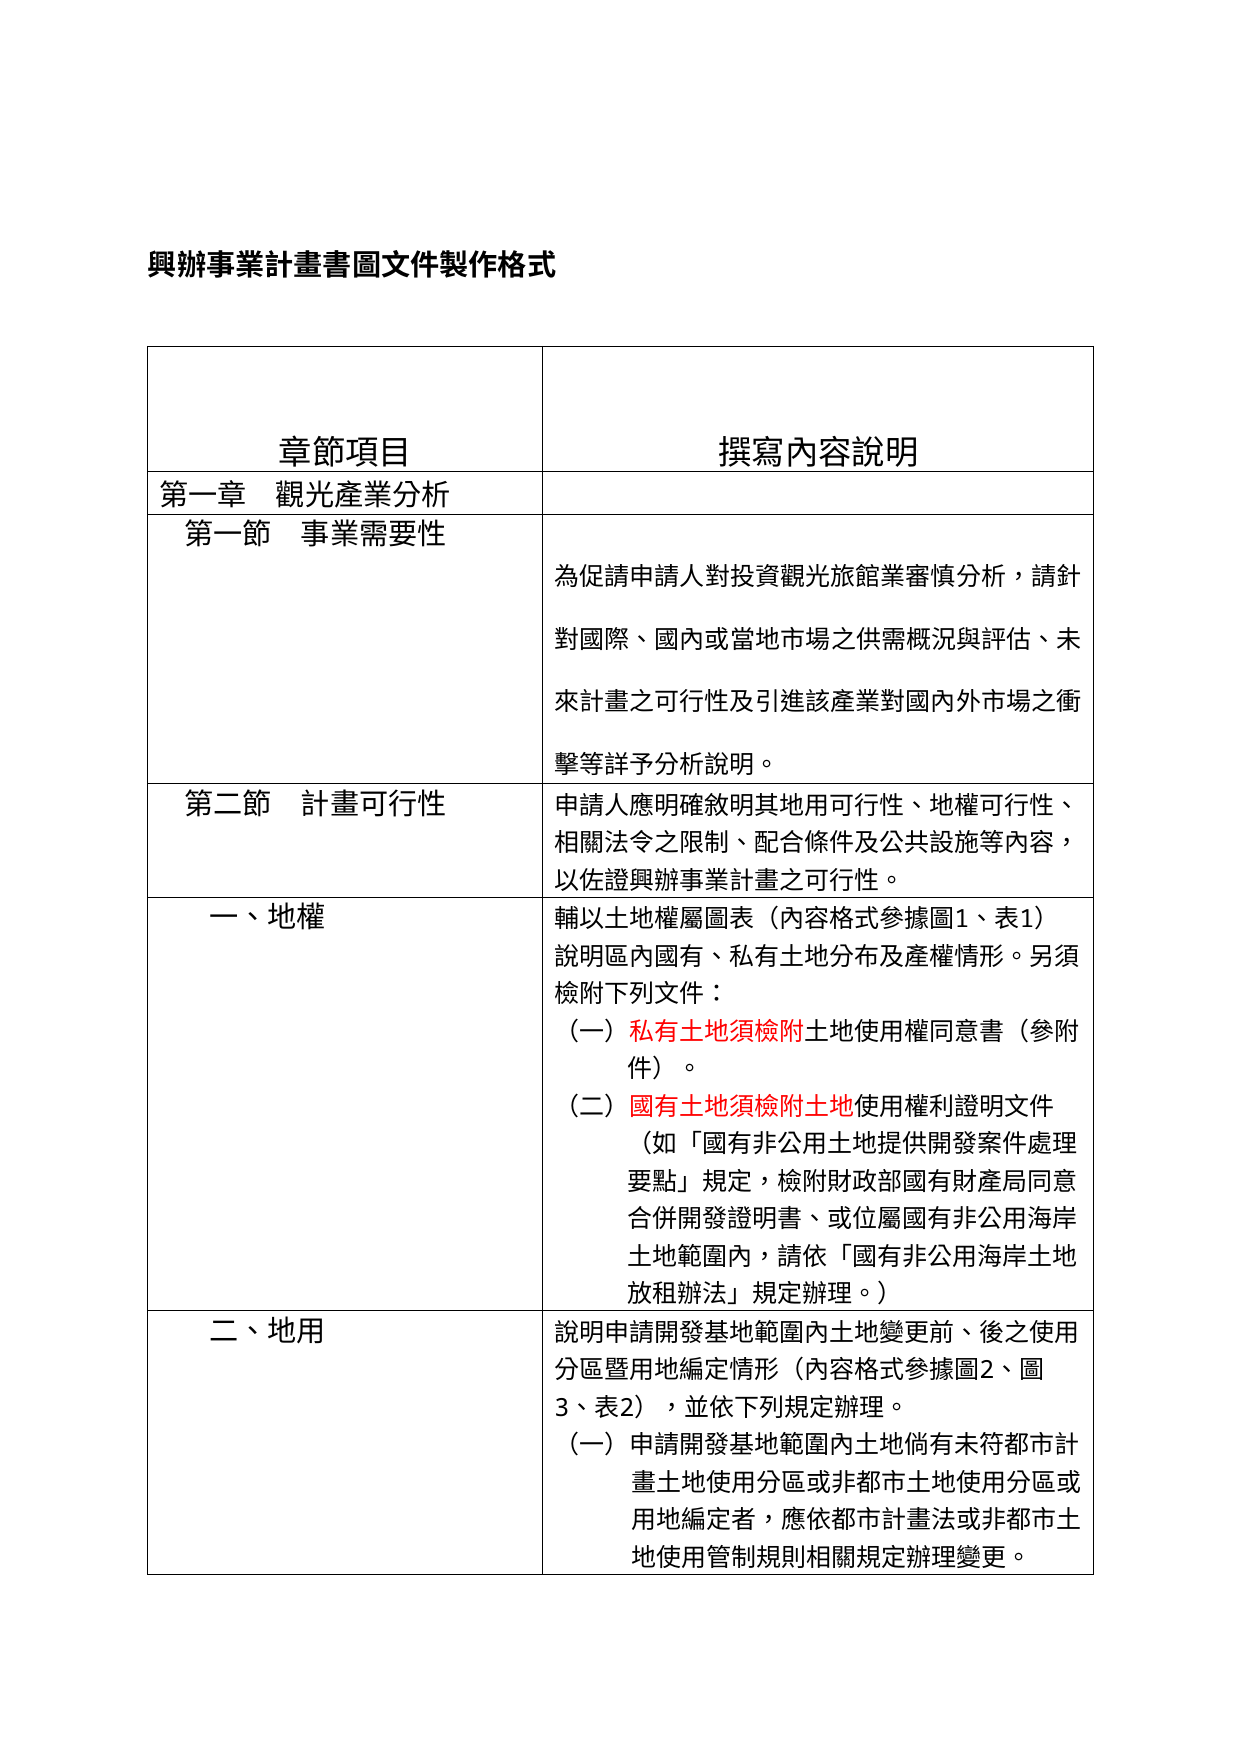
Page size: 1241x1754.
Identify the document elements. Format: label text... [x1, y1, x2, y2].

table_cell 第二節 計畫可行性 [148, 784, 542, 897]
table_cell 說明申請開發基地範圍內土地變更前、後之使用分區暨用地編定情形（內容格式參據圖2、圖3、表2），並依下列規定辦理。 （一）申請開發基地範圍內土地倘有未符都市計畫土地使用分區或非都市土地使用分區或用地編定者，應依都市計畫法或非都市土地使用管制規則相關規定辦理變更。 [543, 1311, 1093, 1574]
table_cell [543, 472, 1093, 513]
table_cell 第一節 事業需要性 [148, 515, 542, 783]
text 興辦事業計畫書圖文件製作格式 [148, 221, 1092, 283]
table_header 章節項目 [148, 347, 542, 471]
table_cell 一、地權 [148, 898, 542, 1310]
table_header 撰寫內容說明 [543, 347, 1093, 471]
table_cell 第一章 觀光產業分析 [148, 472, 542, 513]
table_cell 二、地用 [148, 1311, 542, 1574]
table_cell 輔以土地權屬圖表（內容格式參據圖1、表1）說明區內國有、私有土地分布及產權情形。另須檢附下列文件： （一）私有土地須檢附土地使用權同意書（參附件）。 （二）國有土地須檢附土地使用權利證明文件（如「國有非公用土地提供開發案件處理要點」規定，檢附財政部國有財產局同意合併開發證明書、或位屬國有非公用海岸土地範圍內，請依「國有非公用海岸土地放租辦法」規定辦理。） [543, 898, 1093, 1310]
table_cell 為促請申請人對投資觀光旅館業審慎分析，請針對國際、國內或當地市場之供需概況與評估、未來計畫之可行性及引進該產業對國內外市場之衝擊等詳予分析說明。 [543, 515, 1093, 783]
table_cell 申請人應明確敘明其地用可行性、地權可行性、相關法令之限制、配合條件及公共設施等內容，以佐證興辦事業計畫之可行性。 [543, 784, 1093, 897]
